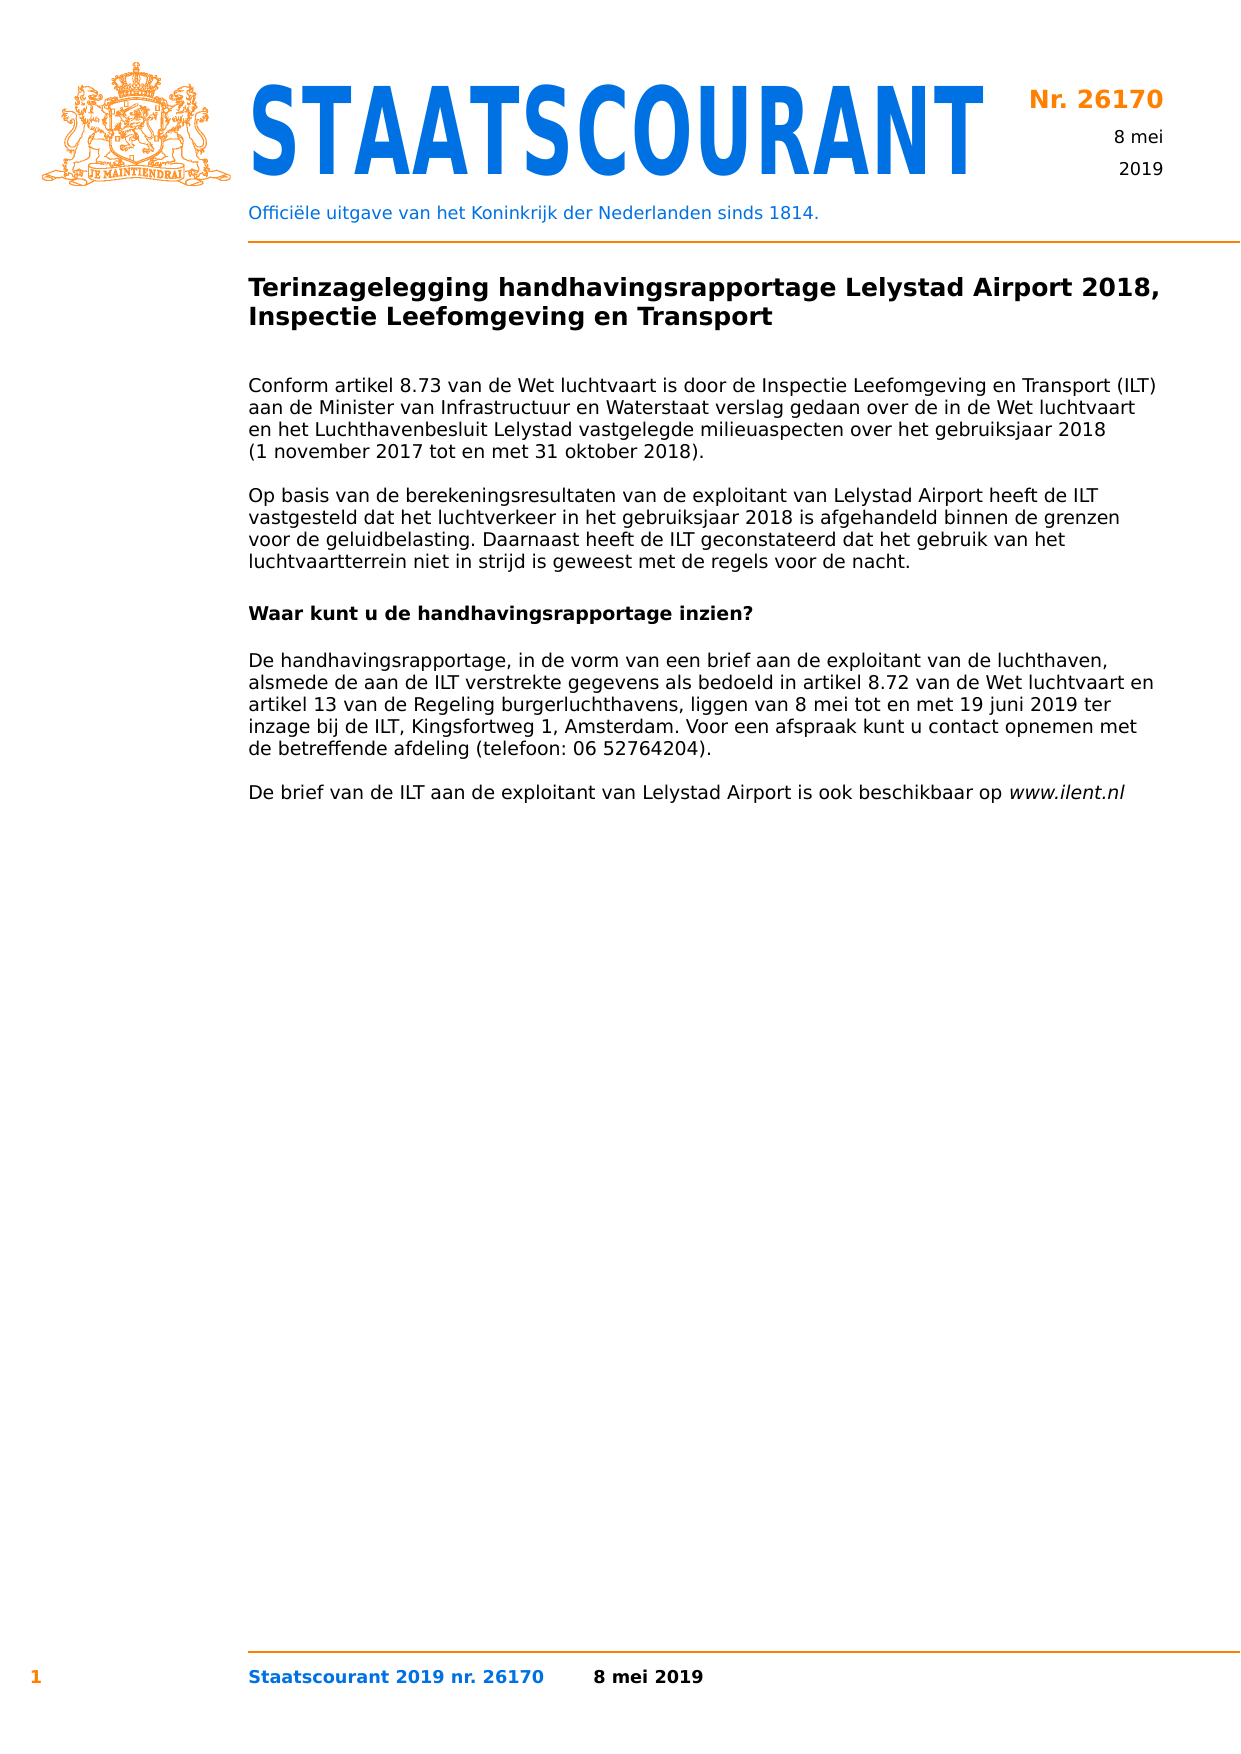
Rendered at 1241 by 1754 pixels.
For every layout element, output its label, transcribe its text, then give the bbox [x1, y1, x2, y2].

table_header Nr. 26170 [998, 62, 1240, 121]
table_header [25, 62, 248, 241]
text De handhavingsrapportage, in de vorm van een brief aan de exploitant van de luchthaven, alsmede de aan de ILT verstrekte gegevens als bedoeld in artikel 8.72 van de Wet luchtvaart en artikel 13 van de Regeling burgerluchthavens, liggen van 8 mei tot en met 19 juni 2019 ter inzage bij de ILT, Kingsfortweg 1, Amsterdam. Voor een afspraak kunt u contact opnemen met de betreffende afdeling (telefoon: 06 52764204). [248, 650, 1163, 760]
table_cell 2019 [998, 153, 1240, 203]
table_cell Officiële uitgave van het Koninkrijk der Nederlanden sinds 1814. [248, 203, 1240, 241]
picture [41, 62, 231, 186]
text De brief van de ILT aan de exploitant van Lelystad Airport is ook beschikbaar op www.ilent.nl [248, 782, 1163, 803]
text Op basis van de berekeningsresultaten van de exploitant van Lelystad Airport heeft de ILT vastgesteld dat het luchtverkeer in het gebruiksjaar 2018 is afgehandeld binnen de grenzen voor de geluidbelasting. Daarnaast heeft de ILT geconstateerd dat het gebruik van het luchtvaartterrein niet in strijd is geweest met de regels voor de nacht. [248, 485, 1163, 573]
text Conform artikel 8.73 van de Wet luchtvaart is door de Inspectie Leefomgeving en Transport (ILT) aan de Minister van Infrastructuur en Waterstaat verslag gedaan over de in de Wet luchtvaart en het Luchthavenbesluit Lelystad vastgelegde milieuaspecten over het gebruiksjaar 2018 (1 november 2017 tot en met 31 oktober 2018). [248, 375, 1163, 463]
table_cell 8 mei [998, 121, 1240, 153]
subtitle Waar kunt u de handhavingsrapportage inzien? [248, 603, 1163, 625]
table_header STAATSCOURANT [248, 62, 998, 203]
subtitle Terinzagelegging handhavingsrapportage Lelystad Airport 2018, Inspectie Leefomgeving en Transport [248, 273, 1163, 331]
